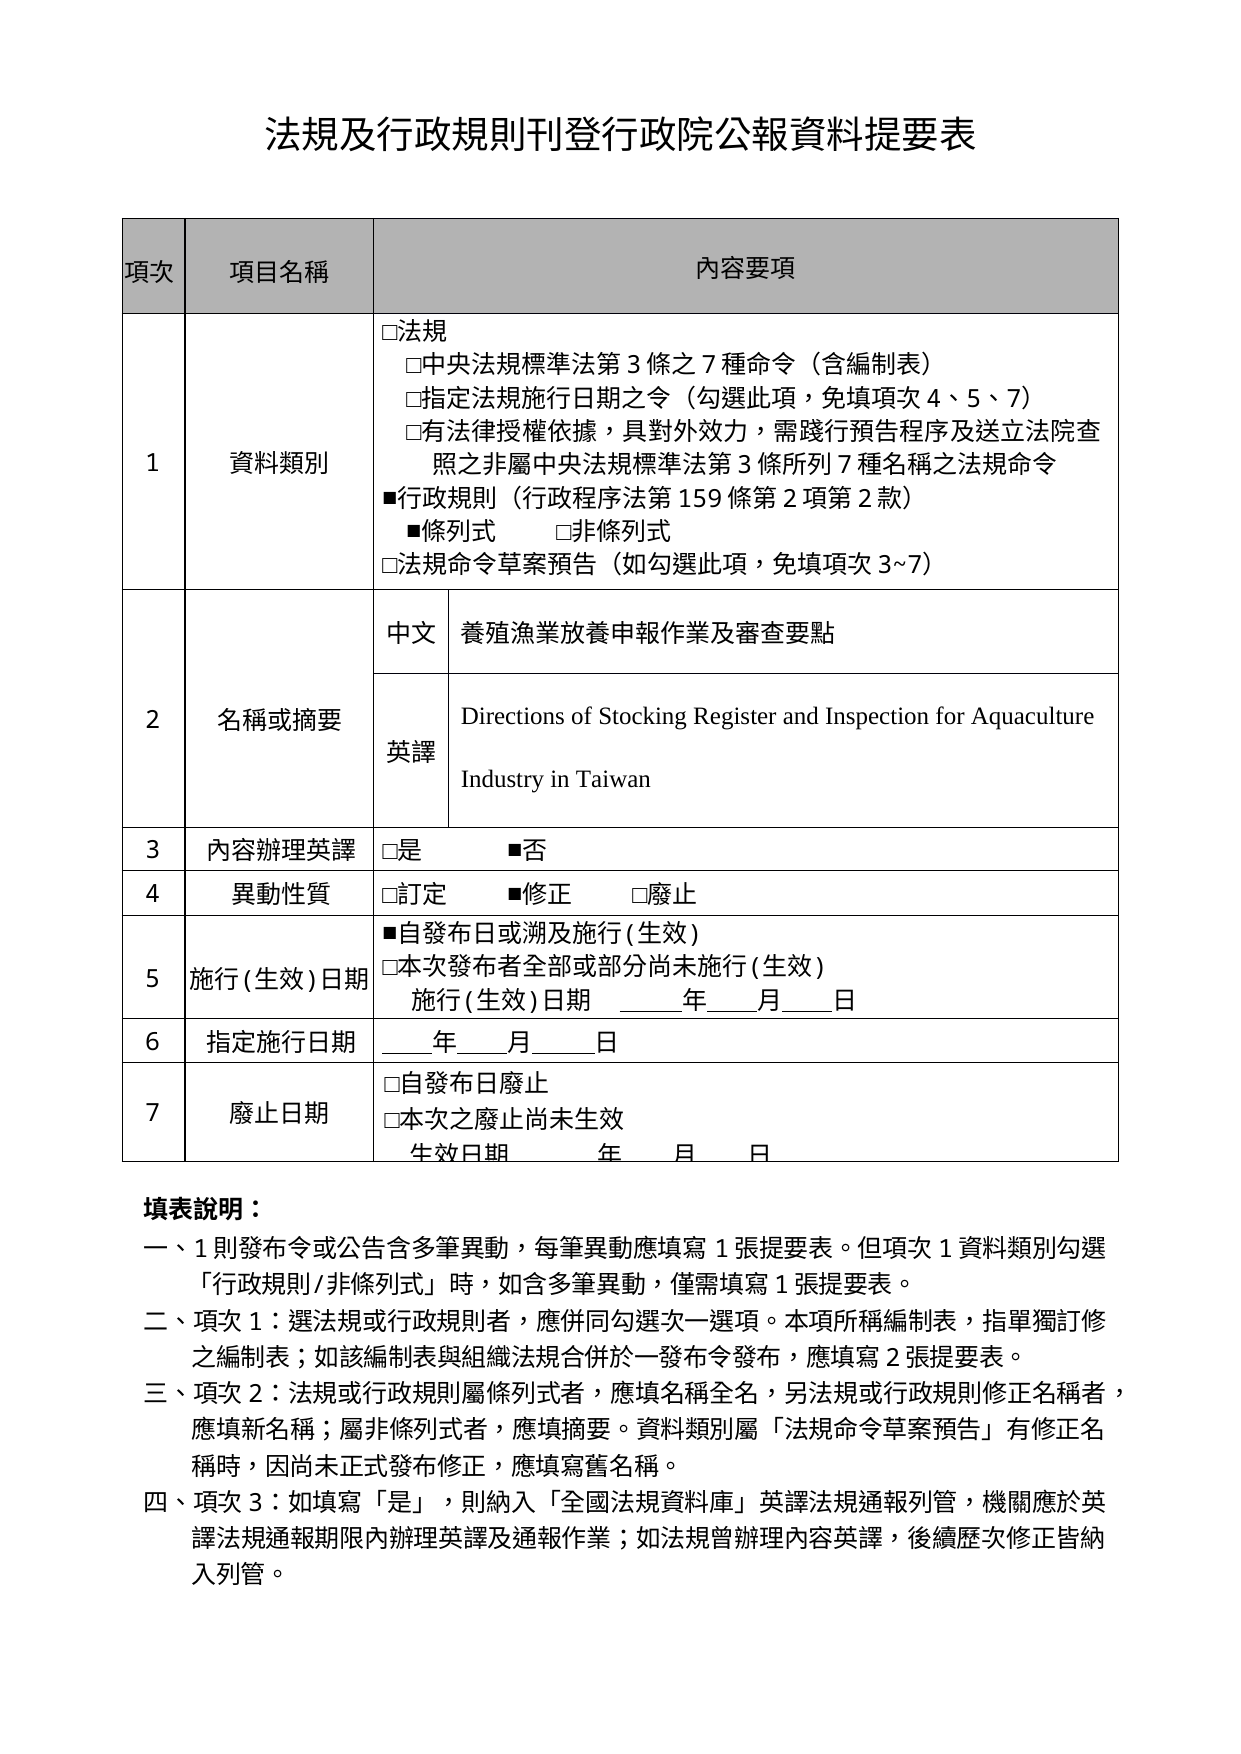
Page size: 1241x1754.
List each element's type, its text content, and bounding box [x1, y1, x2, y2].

table_cell 英譯 [374, 674, 448, 827]
table_cell 5 [123, 916, 184, 1018]
table_cell □自發布日廢止 □本次之廢止尚未生效 生效日期 年 月 日 [374, 1063, 1118, 1161]
text 一、1則發布令或公告含多筆異動，每筆異動應填寫1張提要表。但項次1資料類別勾選「行政規則/非條列式」時，如含多筆異動，僅需填寫1張提要表。 [143, 1229, 1107, 1301]
text 二、項次1：選法規或行政規則者，應併同勾選次一選項。本項所稱編制表，指單獨訂修之編制表；如該編制表與組織法規合併於一發布令發布，應填寫2張提要表。 [143, 1301, 1107, 1374]
table_cell 異動性質 [186, 871, 373, 915]
table_header 項次 [123, 219, 184, 313]
table_cell 6 [123, 1019, 184, 1062]
text 填表說明： [143, 1166, 1053, 1229]
table_cell 施行(生效)日期 [186, 916, 373, 1018]
table_cell 1 [123, 314, 184, 589]
table_cell 4 [123, 871, 184, 915]
table_cell 內容辦理英譯 [186, 828, 373, 869]
text 法規及行政規則刊登行政院公報資料提要表 [187, 105, 1053, 159]
table_header 內容要項 [374, 219, 1118, 313]
text 三、項次2：法規或行政規則屬條列式者，應填名稱全名，另法規或行政規則修正名稱者，應填新名稱；屬非條列式者，應填摘要。資料類別屬「法規命令草案預告」有修正名稱時，因尚未正式發布修正，應填寫舊名稱。 [143, 1374, 1107, 1482]
table_cell 7 [123, 1063, 184, 1161]
table_cell □是 ■否 [374, 828, 1118, 869]
table_cell 2 [123, 590, 184, 827]
table_cell 廢止日期 [186, 1063, 373, 1161]
table_cell 養殖漁業放養申報作業及審查要點 [449, 590, 1118, 673]
table_cell 名稱或摘要 [186, 590, 373, 827]
table_cell 年 月 日 [374, 1019, 1118, 1062]
table_cell 指定施行日期 [186, 1019, 373, 1062]
table_cell □訂定 ■修正 □廢止 [374, 871, 1118, 915]
table_cell □法規 □中央法規標準法第3條之7種命令（含編制表） □指定法規施行日期之令（勾選此項，免填項次4、5、7） □有法律授權依據，具對外效力，需踐行預告程序及送立法院查 照之非屬中央法規標準法第3條所列7種名稱之法規命令 ■行政規則（行政程序法第159條第2項第2款） ■條列式 □非條列式 □法規命令草案預告（如勾選此項，免填項次3~7） [374, 314, 1118, 589]
table_cell 資料類別 [186, 314, 373, 589]
table_cell 中文 [374, 590, 448, 673]
table_cell 3 [123, 828, 184, 869]
table_cell Directions of Stocking Register and Inspection for Aquaculture Industry in Taiwan [449, 674, 1118, 827]
table_header 項目名稱 [186, 219, 373, 313]
text 四、項次3：如填寫「是」，則納入「全國法規資料庫」英譯法規通報列管，機關應於英譯法規通報期限內辦理英譯及通報作業；如法規曾辦理內容英譯，後續歷次修正皆納入列管。 [143, 1482, 1107, 1591]
table_cell ■自發布日或溯及施行(生效) □本次發布者全部或部分尚未施行(生效) 施行(生效)日期 年 月 日 [374, 916, 1118, 1018]
